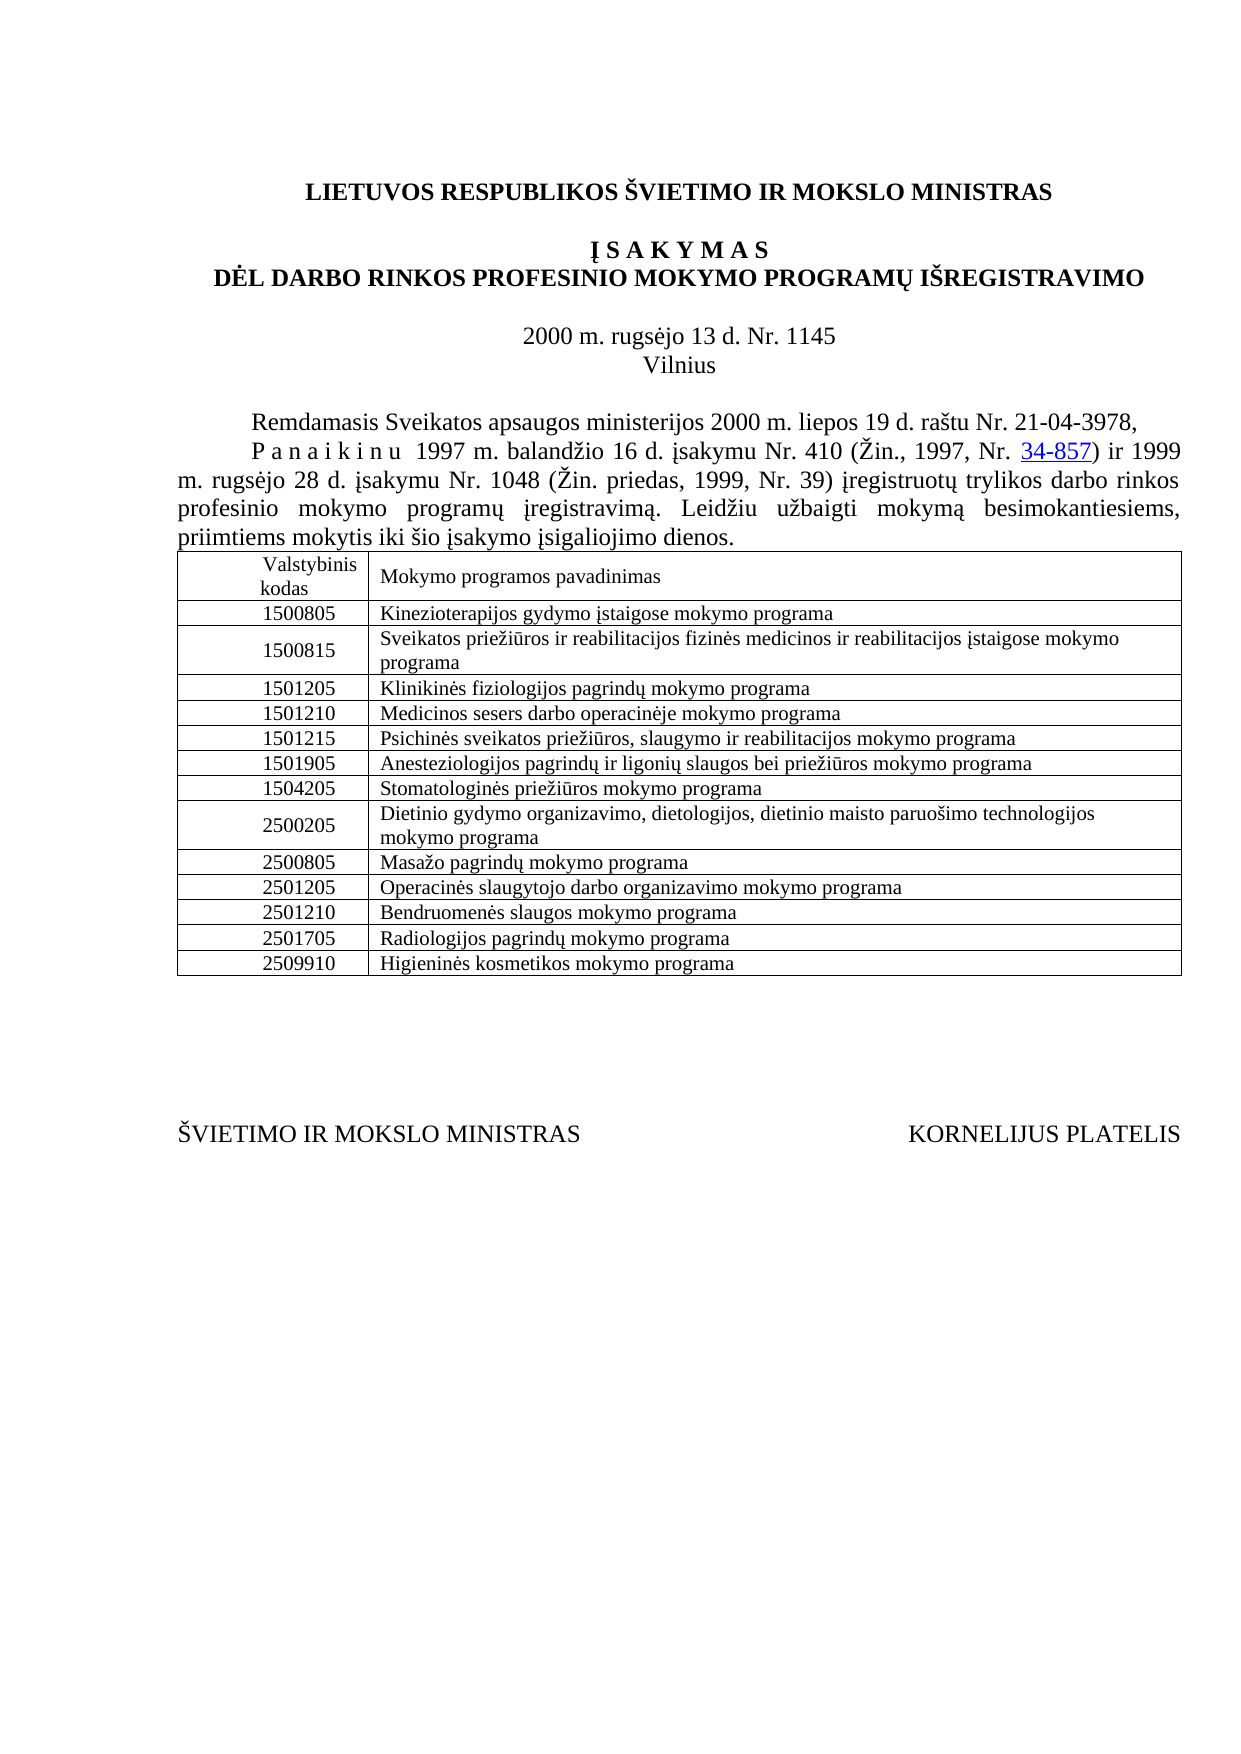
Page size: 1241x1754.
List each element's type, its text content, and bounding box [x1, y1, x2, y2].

table_cell Operacinės slaugytojo darbo organizavimo mokymo programa [369, 875, 1181, 899]
table_cell Stomatologinės priežiūros mokymo programa [369, 776, 1181, 800]
text DĖL DARBO RINKOS PROFESINIO MOKYMO PROGRAMŲ IŠREGISTRAVIMO [177, 263, 1181, 292]
table_cell Radiologijos pagrindų mokymo programa [369, 925, 1181, 949]
table_cell Kinezioterapijos gydymo įstaigose mokymo programa [369, 601, 1181, 625]
table_header Mokymo programos pavadinimas [369, 552, 1181, 600]
table_cell 1501215 [178, 726, 368, 750]
table_header Valstybinis kodas [178, 552, 368, 600]
table_cell 2509910 [178, 951, 368, 974]
text 2000 m. rugsėjo 13 d. Nr. 1145 [177, 321, 1181, 350]
table_cell Anesteziologijos pagrindų ir ligonių slaugos bei priežiūros mokymo programa [369, 751, 1181, 775]
table_cell Sveikatos priežiūros ir reabilitacijos fizinės medicinos ir reabilitacijos įstaigose mokymo programa [369, 626, 1181, 674]
table_cell 1500805 [178, 601, 368, 625]
table_cell Masažo pagrindų mokymo programa [369, 850, 1181, 874]
table_cell Klinikinės fiziologijos pagrindų mokymo programa [369, 675, 1181, 699]
table_cell Bendruomenės slaugos mokymo programa [369, 900, 1181, 924]
text Į S A K Y M A S [177, 235, 1181, 263]
table_cell Psichinės sveikatos priežiūros, slaugymo ir reabilitacijos mokymo programa [369, 726, 1181, 750]
text Panaikinu 1997 m. balandžio 16 d. įsakymu Nr. 410 (Žin., 1997, Nr. 34-857) ir 1999 m. rugsėjo 28 d. įsakymu Nr. 1048 (Žin. priedas, 1999, Nr. 39) įregistruotų trylikos darbo rinkos profesinio mokymo programų įregistravimą. Leidžiu užbaigti mokymą besimokantiesiems, priimtiems mokytis iki šio įsakymo įsigaliojimo dienos. [177, 436, 1181, 551]
table_cell 2500805 [178, 850, 368, 874]
text LIETUVOS RESPUBLIKOS ŠVIETIMO IR MOKSLO MINISTRAS [177, 177, 1181, 206]
text Remdamasis Sveikatos apsaugos ministerijos 2000 m. liepos 19 d. raštu Nr. 21-04-3978, [177, 407, 1181, 436]
table_cell 1501905 [178, 751, 368, 775]
table_cell 1501205 [178, 675, 368, 699]
table_cell Medicinos sesers darbo operacinėje mokymo programa [369, 701, 1181, 724]
table_cell Higieninės kosmetikos mokymo programa [369, 951, 1181, 974]
table_cell 2501205 [178, 875, 368, 899]
table_cell 2500205 [178, 801, 368, 849]
table_cell Dietinio gydymo organizavimo, dietologijos, dietinio maisto paruošimo technologijos mokymo programa [369, 801, 1181, 849]
table_cell 1500815 [178, 626, 368, 674]
text Vilnius [177, 350, 1181, 378]
table_cell 2501210 [178, 900, 368, 924]
text ŠVIETIMO IR MOKSLO MINISTRAS KORNELIJUS PLATELIS [177, 1119, 1181, 1148]
table_cell 1501210 [178, 701, 368, 724]
table_cell 1504205 [178, 776, 368, 800]
table_cell 2501705 [178, 925, 368, 949]
